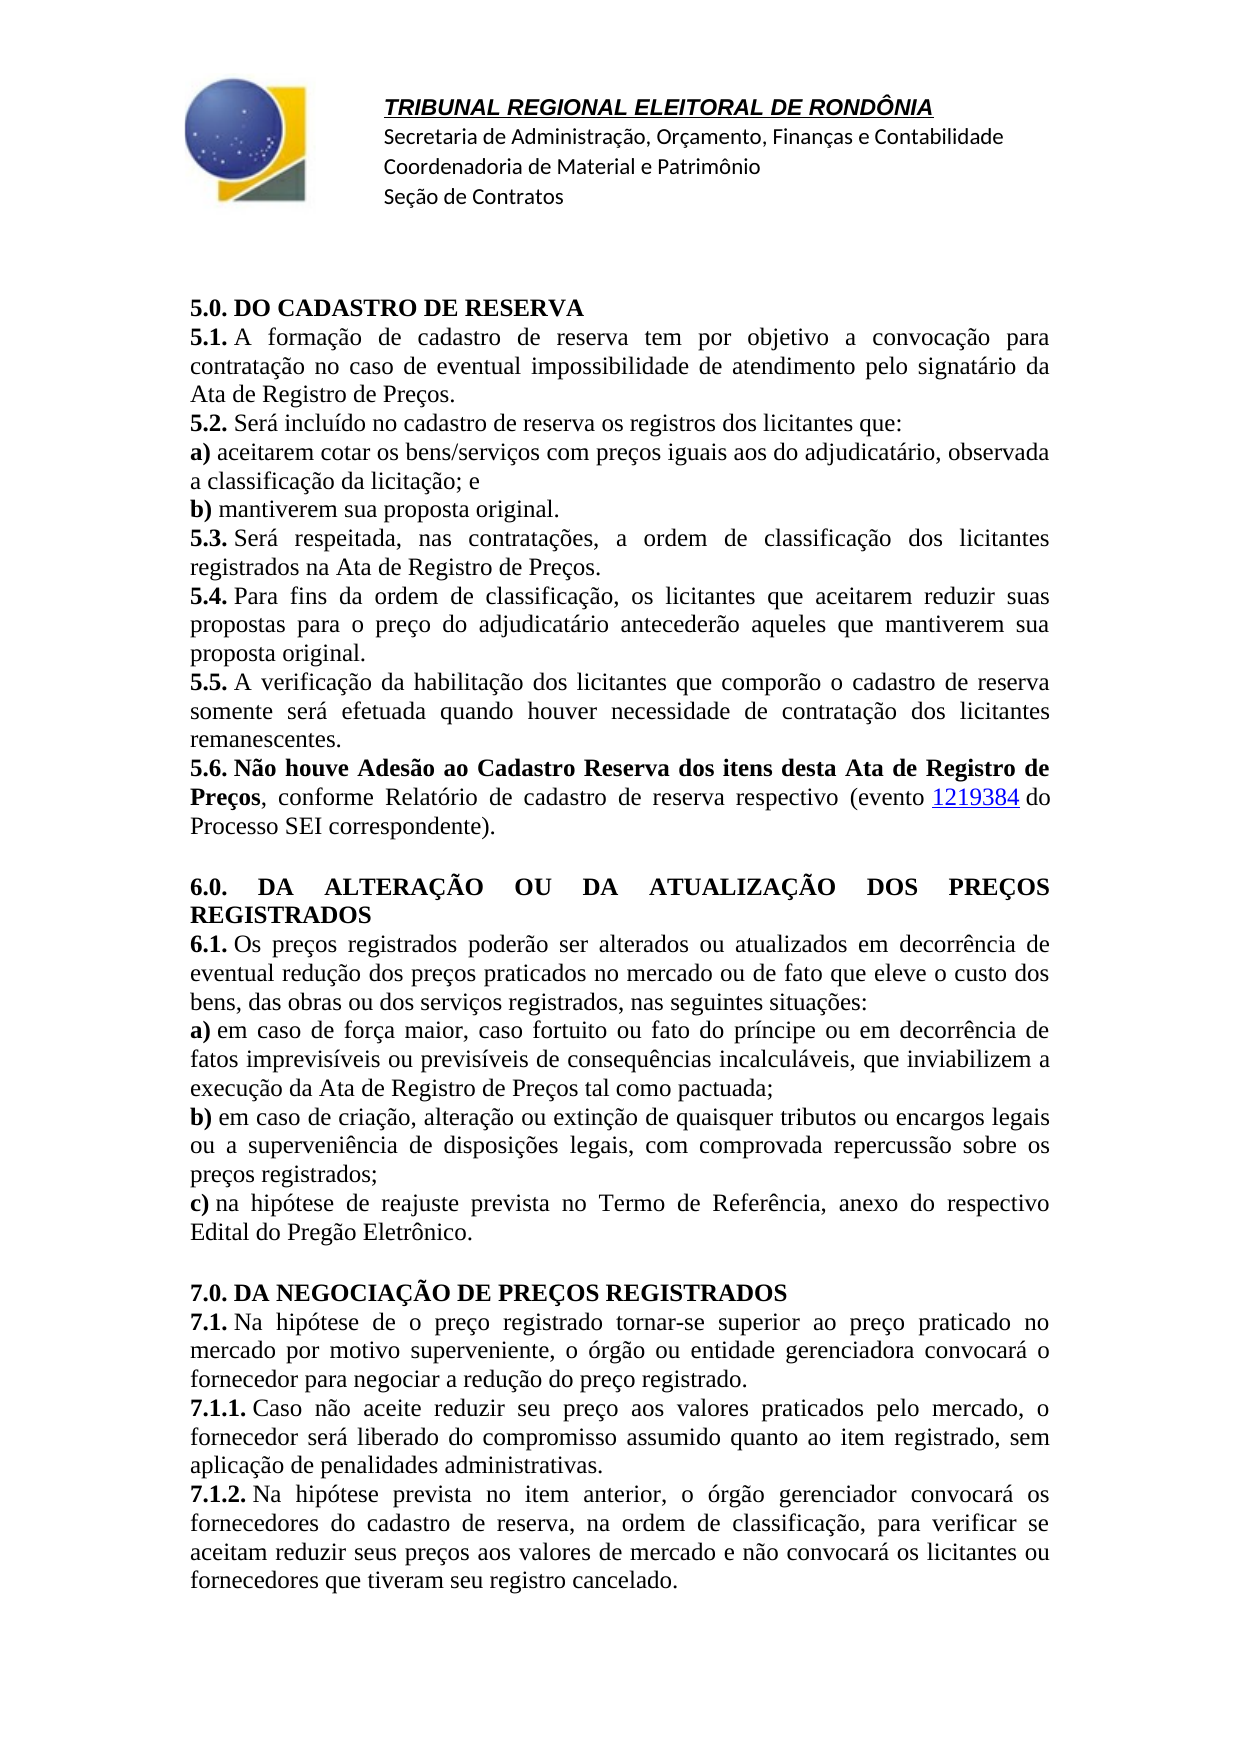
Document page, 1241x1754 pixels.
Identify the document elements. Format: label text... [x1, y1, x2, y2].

text a) em caso de força maior, caso fortuito ou fato do príncipe ou em decorrência de fatos imprevisíveis ou previsíveis de consequências incalculáveis, que inviabilizem a execução da Ata de Registro de Preços tal como pactuada; [190, 1016, 1051, 1102]
text b) mantiverem sua proposta original. [190, 494, 1051, 523]
text b) em caso de criação, alteração ou extinção de quaisquer tributos ou encargos legais ou a superveniência de disposições legais, com comprovada repercussão sobre os preços registrados; [190, 1102, 1051, 1188]
text 6.1. Os preços registrados poderão ser alterados ou atualizados em decorrência de eventual redução dos preços praticados no mercado ou de fato que eleve o custo dos bens, das obras ou dos serviços registrados, nas seguintes situações: [190, 929, 1051, 1016]
text 5.6. Não houve Adesão ao Cadastro Reserva dos itens desta Ata de Registro de Preços, conforme Relatório de cadastro de reserva respectivo (evento 1219384 do Processo SEI correspondente). [190, 753, 1051, 839]
text 5.4. Para fins da ordem de classificação, os licitantes que aceitarem reduzir suas propostas para o preço do adjudicatário antecederão aqueles que mantiverem sua proposta original. [190, 581, 1051, 667]
text 7.1. Na hipótese de o preço registrado tornar-se superior ao preço praticado no mercado por motivo superveniente, o órgão ou entidade gerenciadora convocará o fornecedor para negociar a redução do preço registrado. [190, 1307, 1051, 1393]
text 5.2. Será incluído no cadastro de reserva os registros dos licitantes que: [190, 408, 1051, 437]
text 5.3. Será respeitada, nas contratações, a ordem de classificação dos licitantes registrados na Ata de Registro de Preços. [190, 523, 1051, 581]
text 7.1.1. Caso não aceite reduzir seu preço aos valores praticados pelo mercado, o fornecedor será liberado do compromisso assumido quanto ao item registrado, sem aplicação de penalidades administrativas. [190, 1393, 1051, 1479]
text 7.0. DA NEGOCIAÇÃO DE PREÇOS REGISTRADOS [190, 1278, 1051, 1307]
text c) na hipótese de reajuste prevista no Termo de Referência, anexo do respectivo Edital do Pregão Eletrônico. [190, 1188, 1051, 1246]
text 6.0. DA ALTERAÇÃO OU DA ATUALIZAÇÃO DOS PREÇOS REGISTRADOS [190, 872, 1051, 929]
text a) aceitarem cotar os bens/serviços com preços iguais aos do adjudicatário, observada a classificação da licitação; e [190, 437, 1051, 494]
text 5.5. A verificação da habilitação dos licitantes que comporão o cadastro de reserva somente será efetuada quando houver necessidade de contratação dos licitantes remanescentes. [190, 667, 1051, 753]
text 5.0. DO CADASTRO DE RESERVA [190, 293, 1051, 322]
text 5.1. A formação de cadastro de reserva tem por objetivo a convocação para contratação no caso de eventual impossibilidade de atendimento pelo signatário da Ata de Registro de Preços. [190, 322, 1051, 408]
text 7.1.2. Na hipótese prevista no item anterior, o órgão gerenciador convocará os fornecedores do cadastro de reserva, na ordem de classificação, para verificar se aceitam reduzir seus preços aos valores de mercado e não convocará os licitantes ou fornecedores que tiveram seu registro cancelado. [190, 1479, 1051, 1594]
